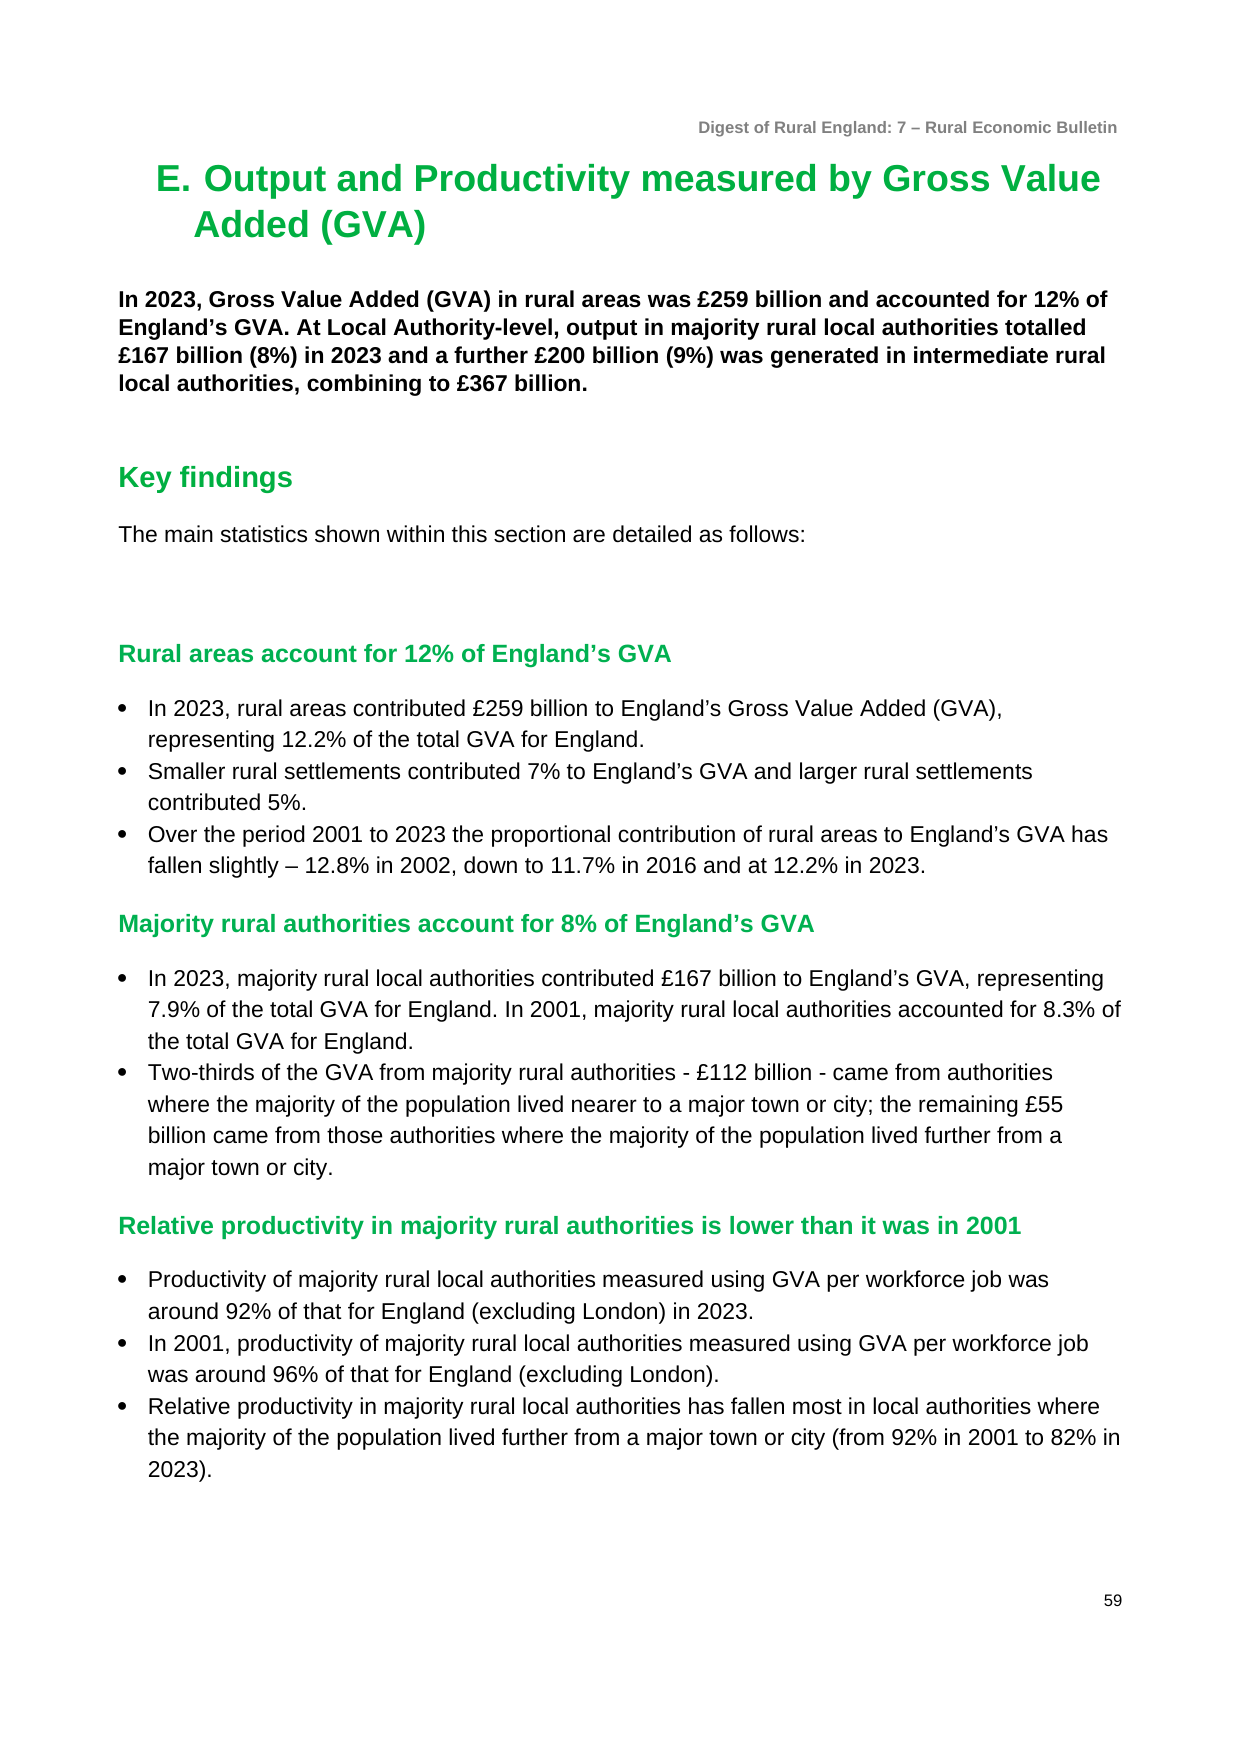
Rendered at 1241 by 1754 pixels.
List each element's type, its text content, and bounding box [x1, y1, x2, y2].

subtitle Relative productivity in majority rural authorities is lower than it was in 2001 [118, 1211, 1122, 1239]
list Productivity of majority rural local authorities measured using GVA per workforce job was around 92% of that for England (excluding London) in 2023. [118, 1266, 1122, 1324]
text In 2023, Gross Value Added (GVA) in rural areas was £259 billion and accounted for 12% of England’s GVA. At Local Authority-level, output in majority rural local authorities totalled £167 billion (8%) in 2023 and a further £200 billion (9%) was generated in intermediate rural local authorities, combining to £367 billion. [118, 286, 1122, 397]
subtitle Majority rural authorities account for 8% of England’s GVA [118, 909, 1122, 938]
subtitle Rural areas account for 12% of England’s GVA [118, 639, 1122, 668]
list Over the period 2001 to 2023 the proportional contribution of rural areas to England’s GVA has fallen slightly – 12.8% in 2002, down to 11.7% in 2016 and at 12.2% in 2023. [118, 821, 1122, 879]
subtitle Key findings [118, 460, 1122, 493]
subtitle Output and Productivity measured by Gross Value Added (GVA) [156, 156, 1122, 246]
list Two-thirds of the GVA from majority rural authorities - £112 billion - came from authorities where the majority of the population lived nearer to a major town or city; the remaining £55 billion came from those authorities where the majority of the population lived further from a major town or city. [118, 1059, 1122, 1180]
list Smaller rural settlements contributed 7% to England’s GVA and larger rural settlements contributed 5%. [118, 758, 1122, 816]
list In 2023, majority rural local authorities contributed £167 billion to England’s GVA, representing 7.9% of the total GVA for England. In 2001, majority rural local authorities accounted for 8.3% of the total GVA for England. [118, 965, 1122, 1054]
text The main statistics shown within this section are detailed as follows: [118, 521, 1122, 547]
list In 2023, rural areas contributed £259 billion to England’s Gross Value Added (GVA), representing 12.2% of the total GVA for England. [118, 694, 1122, 752]
list In 2001, productivity of majority rural local authorities measured using GVA per workforce job was around 96% of that for England (excluding London). [118, 1329, 1122, 1387]
list Relative productivity in majority rural local authorities has fallen most in local authorities where the majority of the population lived further from a major town or city (from 92% in 2001 to 82% in 2023). [118, 1393, 1122, 1482]
